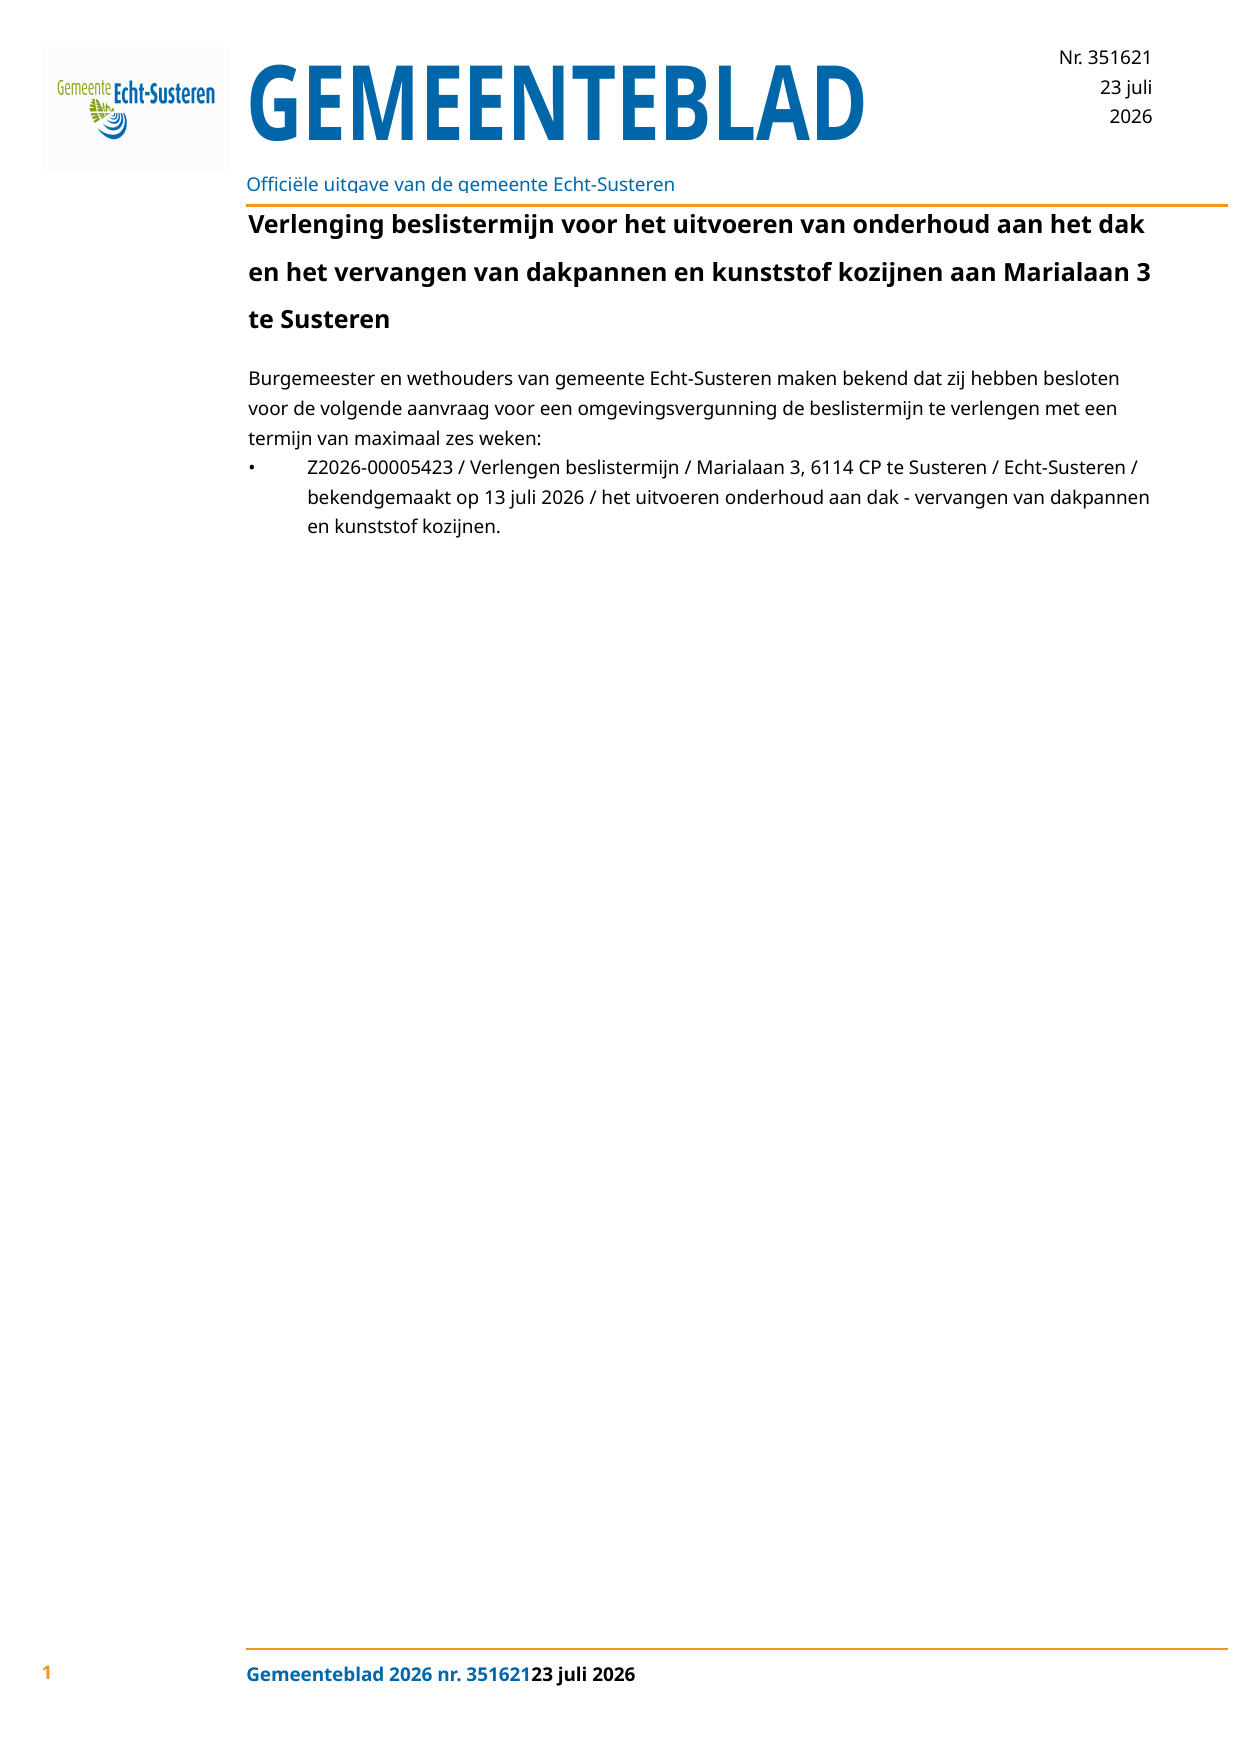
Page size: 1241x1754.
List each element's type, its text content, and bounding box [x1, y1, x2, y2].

list Z2026-00005423 / Verlengen beslistermijn / Marialaan 3, 6114 CP te Susteren / Echt-Susteren / bekendgemaakt op 13 juli 2026 / het uitvoeren onderhoud aan dak - vervangen van dakpannen en kunststof kozijnen. [248, 454, 1152, 539]
picture [41, 47, 231, 172]
text Burgemeester en wethouders van gemeente Echt-Susteren maken bekend dat zij hebben besloten voor de volgende aanvraag voor een omgevingsvergunning de beslistermijn te verlengen met een termijn van maximaal zes weken: [248, 366, 1152, 450]
text Verlenging beslistermijn voor het uitvoeren van onderhoud aan het dak en het vervangen van dakpannen en kunststof kozijnen aan Marialaan 3 te Susteren [248, 207, 1152, 336]
